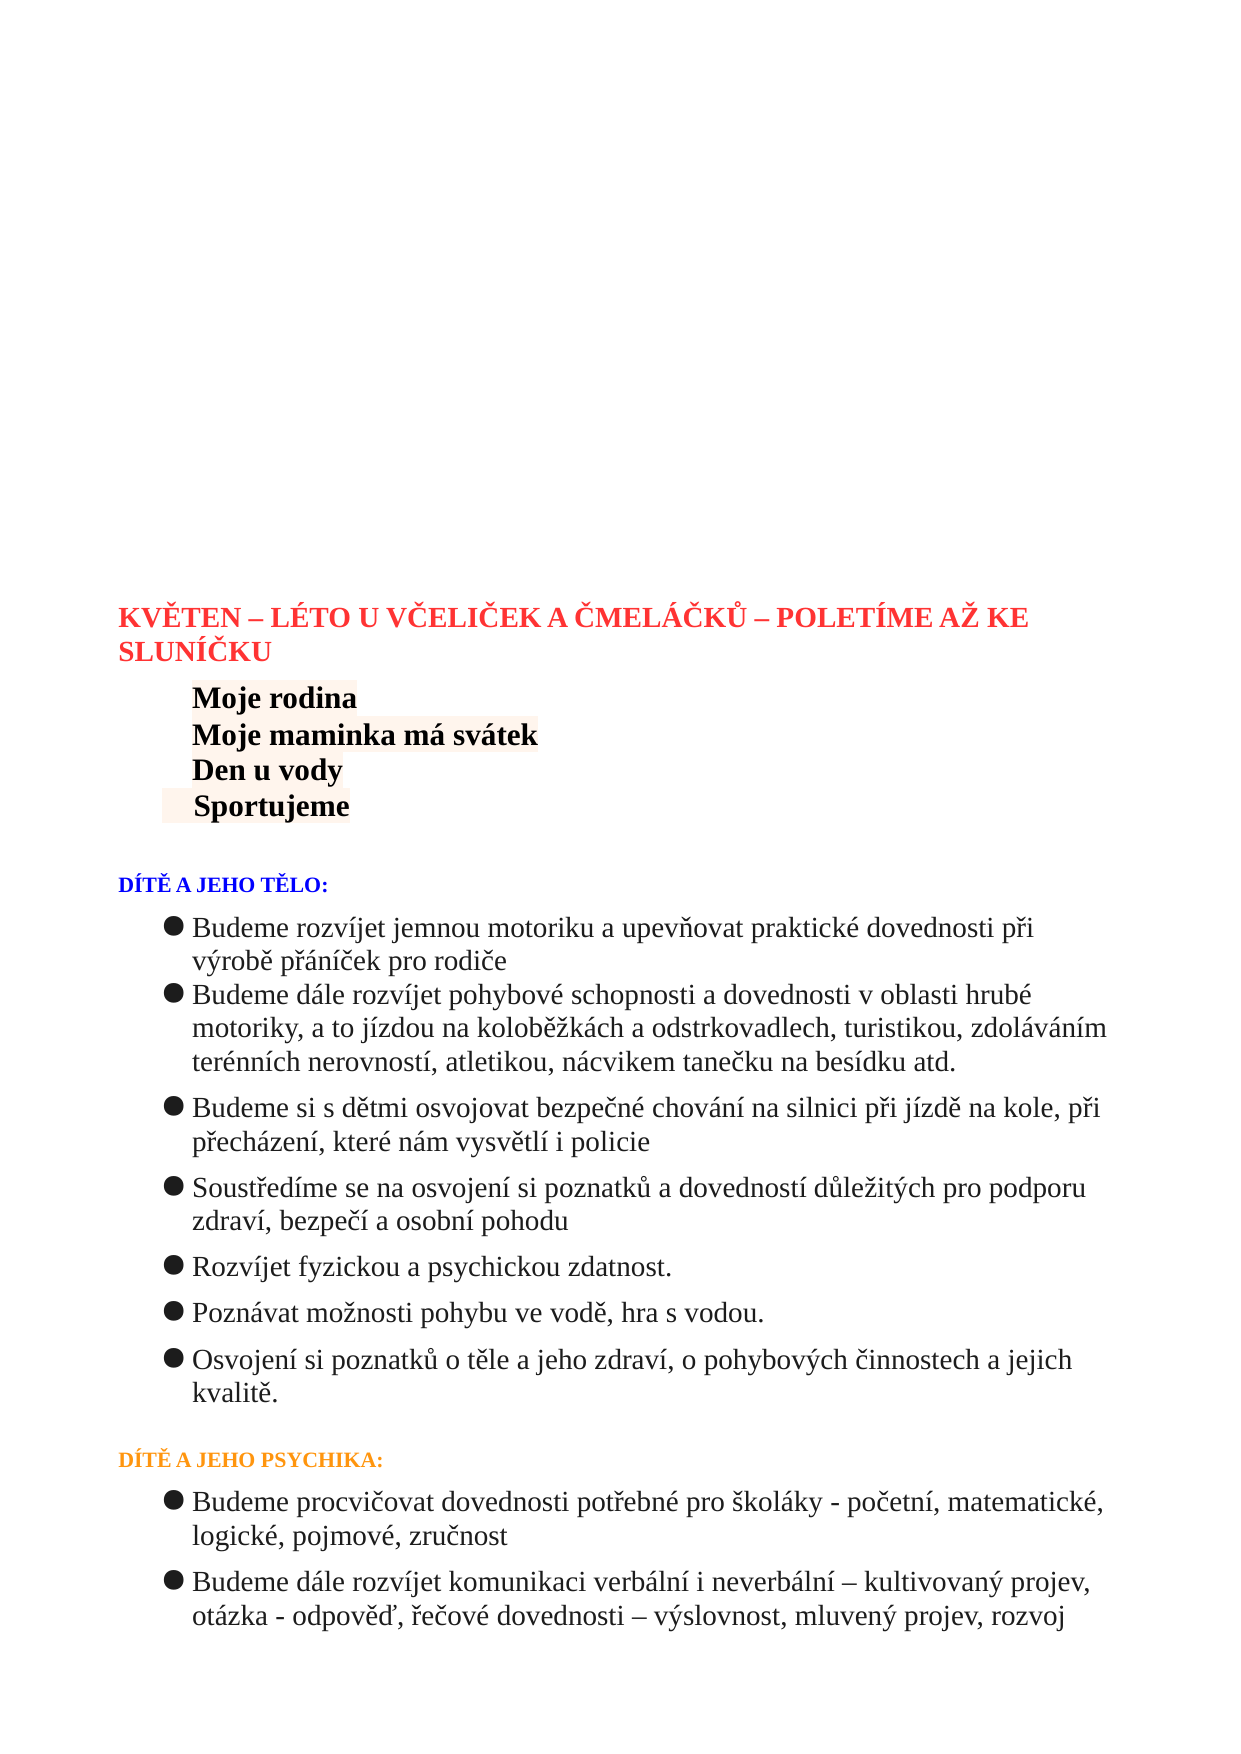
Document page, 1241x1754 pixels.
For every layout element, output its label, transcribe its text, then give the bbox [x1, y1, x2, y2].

text DÍTĚ A JEHO TĚLO: [118, 872, 1122, 897]
text KVĚTEN – LÉTO U VČELIČEK A ČMELÁČKŮ – POLETÍME AŽ KE SLUNÍČKU [118, 600, 1122, 667]
text Moje rodina [192, 680, 1122, 716]
text Den u vody [192, 752, 1122, 788]
text Moje maminka má svátek [192, 716, 1122, 752]
list Budeme si s dětmi osvojovat bezpečné chování na silnici při jízdě na kole, při přecházení, které nám vysvětlí i policie [162, 1090, 1122, 1157]
list Osvojení si poznatků o těle a jeho zdraví, o pohybových činnostech a jejich kvalitě. [162, 1342, 1122, 1409]
list Budeme rozvíjet jemnou motoriku a upevňovat praktické dovednosti při výrobě přáníček pro rodiče [162, 910, 1122, 977]
list Budeme dále rozvíjet komunikaci verbální i neverbální – kultivovaný projev, otázka - odpověď, řečové dovednosti – výslovnost, mluvený projev, rozvoj [162, 1564, 1122, 1631]
list Poznávat možnosti pohybu ve vodě, hra s vodou. [162, 1296, 1122, 1329]
text DÍTĚ A JEHO PSYCHIKA: [118, 1447, 1122, 1472]
text Sportujeme [162, 788, 1122, 823]
list Soustředíme se na osvojení si poznatků a dovedností důležitých pro podporu zdraví, bezpečí a osobní pohodu [162, 1170, 1122, 1237]
list Rozvíjet fyzickou a psychickou zdatnost. [162, 1249, 1122, 1283]
list Budeme dále rozvíjet pohybové schopnosti a dovednosti v oblasti hrubé motoriky, a to jízdou na koloběžkách a odstrkovadlech, turistikou, zdoláváním terénních nerovností, atletikou, nácvikem tanečku na besídku atd. [162, 977, 1122, 1078]
list Budeme procvičovat dovednosti potřebné pro školáky - početní, matematické, logické, pojmové, zručnost [162, 1484, 1122, 1552]
